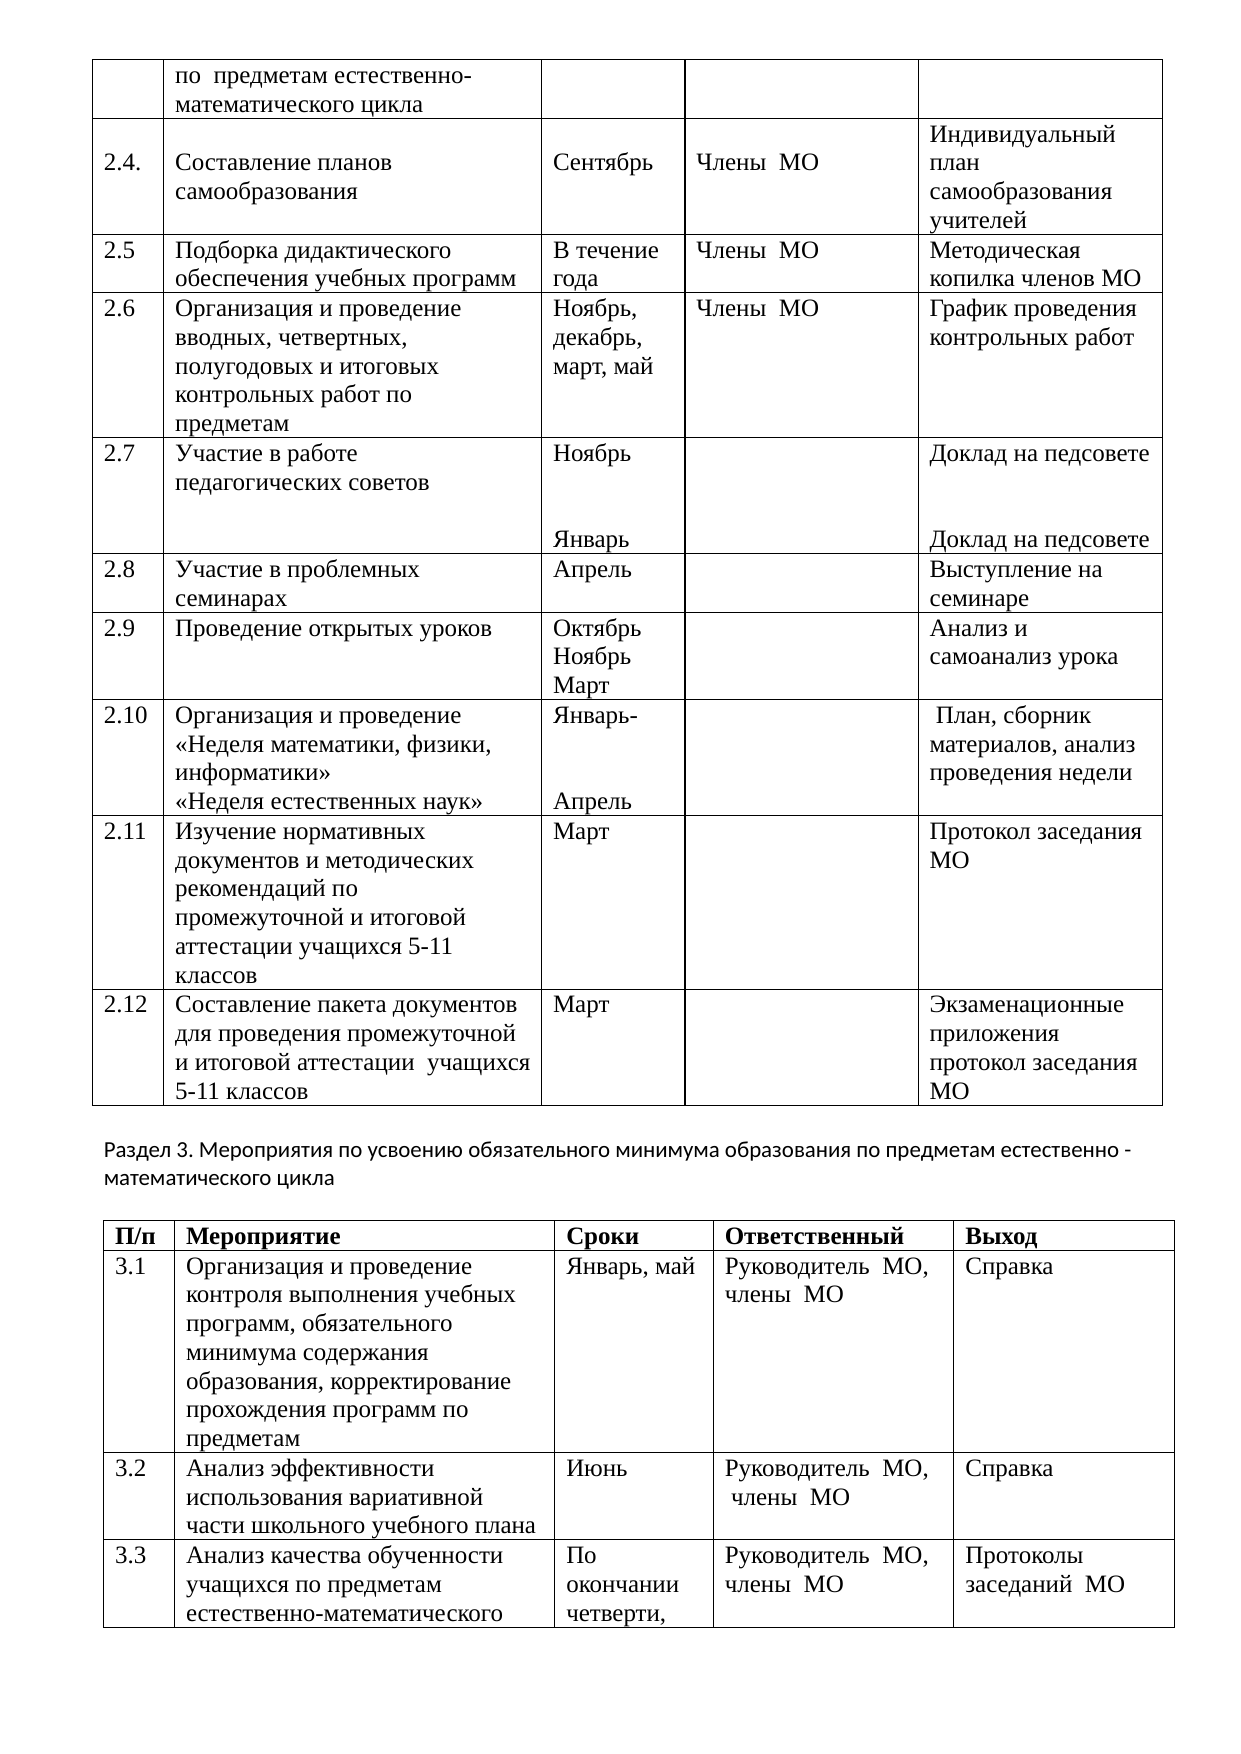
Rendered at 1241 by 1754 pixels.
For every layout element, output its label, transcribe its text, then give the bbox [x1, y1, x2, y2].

table_header П/п [104, 1221, 174, 1250]
table_cell 2.6 [93, 293, 163, 437]
table_cell График проведения контрольных работ [919, 293, 1162, 437]
table_cell Июнь [555, 1453, 713, 1539]
table_cell Составление пакета документов для проведения промежуточной и итоговой аттестации учащихся 5-11 классов [164, 990, 541, 1104]
table_header Выход [954, 1221, 1174, 1250]
table_cell Руководитель МО, члены МО [714, 1251, 953, 1452]
table_cell Январь- Апрель [542, 700, 684, 815]
table_cell Анализ и самоанализ урока [919, 613, 1162, 699]
table_cell [686, 438, 918, 553]
table_cell Организация и проведение «Неделя математики, физики, информатики» «Неделя естественных наук» [164, 700, 541, 815]
table_cell Январь, май [555, 1251, 713, 1452]
table_cell Протокол заседания МО [919, 816, 1162, 988]
table_cell Члены МО [686, 235, 918, 292]
table_header Ответственный [714, 1221, 953, 1250]
table_cell 3.2 [104, 1453, 174, 1539]
table_cell Экзаменационные приложения протокол заседания МО [919, 990, 1162, 1104]
table_cell Участие в проблемных семинарах [164, 554, 541, 612]
table_cell [686, 60, 918, 118]
table_cell Ноябрь, декабрь, март, май [542, 293, 684, 437]
table_cell Изучение нормативных документов и методических рекомендаций по промежуточной и итоговой аттестации учащихся 5-11 классов [164, 816, 541, 988]
table_cell 2.7 [93, 438, 163, 553]
table_cell Справка [954, 1453, 1174, 1539]
table_cell Октябрь Ноябрь Март [542, 613, 684, 699]
table_cell [686, 613, 918, 699]
table_cell В течение года [542, 235, 684, 292]
table_cell Организация и проведение контроля выполнения учебных программ, обязательного минимума содержания образования, корректирование прохождения программ по предметам [175, 1251, 554, 1452]
text Раздел 3. Мероприятия по усвоению обязательного минимума образования по предметам естественно - математического цикла [103, 1135, 1152, 1191]
table_cell Анализ эффективности использования вариативной части школьного учебного плана [175, 1453, 554, 1539]
table_cell Апрель [542, 554, 684, 612]
table_header Сроки [555, 1221, 713, 1250]
table_cell Организация и проведение вводных, четвертных, полугодовых и итоговых контрольных работ по предметам [164, 293, 541, 437]
table_cell 3.1 [104, 1251, 174, 1452]
table_cell [686, 554, 918, 612]
table_cell Доклад на педсовете Доклад на педсовете [919, 438, 1162, 553]
table_cell Методическая копилка членов МО [919, 235, 1162, 292]
table_cell [919, 60, 1162, 118]
table_cell Март [542, 816, 684, 988]
table_cell Справка [954, 1251, 1174, 1452]
table_cell Руководитель МО, члены МО [714, 1453, 953, 1539]
table_cell 2.12 [93, 990, 163, 1104]
table_cell [542, 60, 684, 118]
table_cell Подборка дидактического обеспечения учебных программ [164, 235, 541, 292]
table_cell [686, 816, 918, 988]
table_cell 2.9 [93, 613, 163, 699]
table_cell 2.10 [93, 700, 163, 815]
table_cell Члены МО [686, 119, 918, 234]
table_cell [686, 700, 918, 815]
table_cell План, сборник материалов, анализ проведения недели [919, 700, 1162, 815]
table_cell Ноябрь Январь [542, 438, 684, 553]
table_cell Анализ качества обученности учащихся по предметам естественно-математического [175, 1540, 554, 1627]
table_cell Составление планов самообразования [164, 119, 541, 234]
table_cell [93, 60, 163, 118]
table_cell 2.8 [93, 554, 163, 612]
table_cell [686, 990, 918, 1104]
table_cell Протоколы заседаний МО [954, 1540, 1174, 1627]
table_cell Проведение открытых уроков [164, 613, 541, 699]
table_cell Март [542, 990, 684, 1104]
table_cell Члены МО [686, 293, 918, 437]
table_header Мероприятие [175, 1221, 554, 1250]
table_cell Руководитель МО, члены МО [714, 1540, 953, 1627]
table_cell по предметам естественно- математического цикла [164, 60, 541, 118]
table_cell Выступление на семинаре [919, 554, 1162, 612]
table_cell 2.5 [93, 235, 163, 292]
table_cell По окончании четверти, [555, 1540, 713, 1627]
table_cell 2.4. [93, 119, 163, 234]
table_cell Участие в работе педагогических советов [164, 438, 541, 553]
table_cell Сентябрь [542, 119, 684, 234]
table_cell 2.11 [93, 816, 163, 988]
table_cell 3.3 [104, 1540, 174, 1627]
table_cell Индивидуальный план самообразования учителей [919, 119, 1162, 234]
